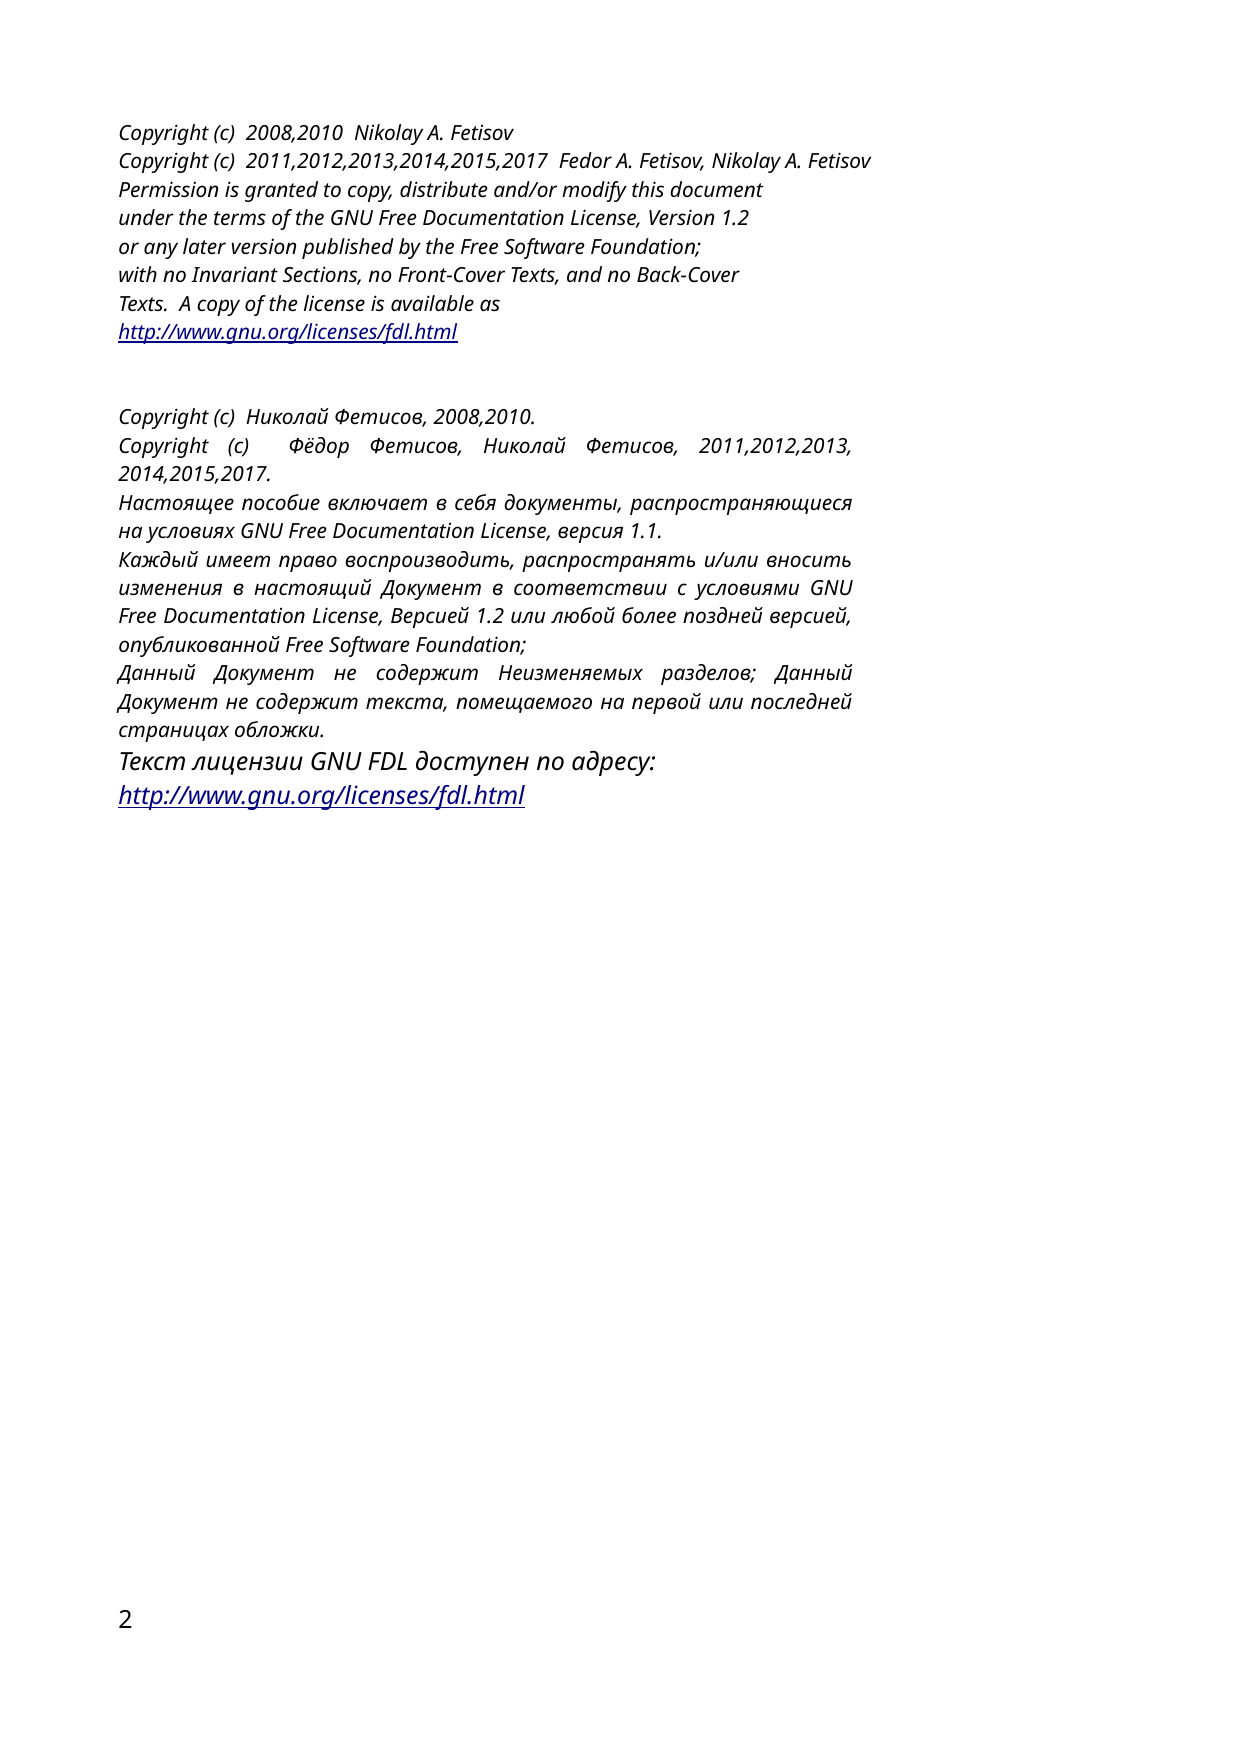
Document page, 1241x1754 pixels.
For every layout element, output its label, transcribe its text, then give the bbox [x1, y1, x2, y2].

text Permission is granted to copy, distribute and/or modify this document [118, 175, 1122, 203]
text Texts. A copy of the license is available as [118, 289, 1122, 317]
text Настоящее пособие включает в себя документы, распространяющиеся на условиях GNU Free Documentation License, версия 1.1. [118, 488, 856, 545]
text with no Invariant Sections, no Front-Cover Texts, and no Back-Cover [118, 260, 1122, 289]
text http://www.gnu.org/licenses/fdl.html [118, 317, 1122, 346]
text Copyright (c) Фёдор Фетисов, Николай Фетисов, 2011,2012,2013, 2014,2015,2017. [118, 431, 856, 488]
text Copyright (c) 2011,2012,2013,2014,2015,2017 Fedor A. Fetisov, Nikolay A. Fetisov [118, 147, 1122, 175]
text Каждый имеет право воспроизводить, распространять и/или вносить изменения в настоящий Документ в соответствии с условиями GNU Free Documentation License, Версией 1.2 или любой более поздней версией, опубликованной Free Software Foundation; [118, 545, 856, 658]
text or any later version published by the Free Software Foundation; [118, 232, 1122, 260]
text Copyright (c) 2008,2010 Nikolay A. Fetisov [118, 118, 1122, 147]
text under the terms of the GNU Free Documentation License, Version 1.2 [118, 203, 1122, 232]
text Текст лицензии GNU FDL доступен по адресу: http://www.gnu.org/licenses/fdl.html [118, 744, 856, 812]
text Данный Документ не содержит Неизменяемых разделов; Данный Документ не содержит текста, помещаемого на первой или последней страницах обложки. [118, 658, 856, 744]
text Copyright (c) Николай Фетисов, 2008,2010. [118, 402, 856, 431]
